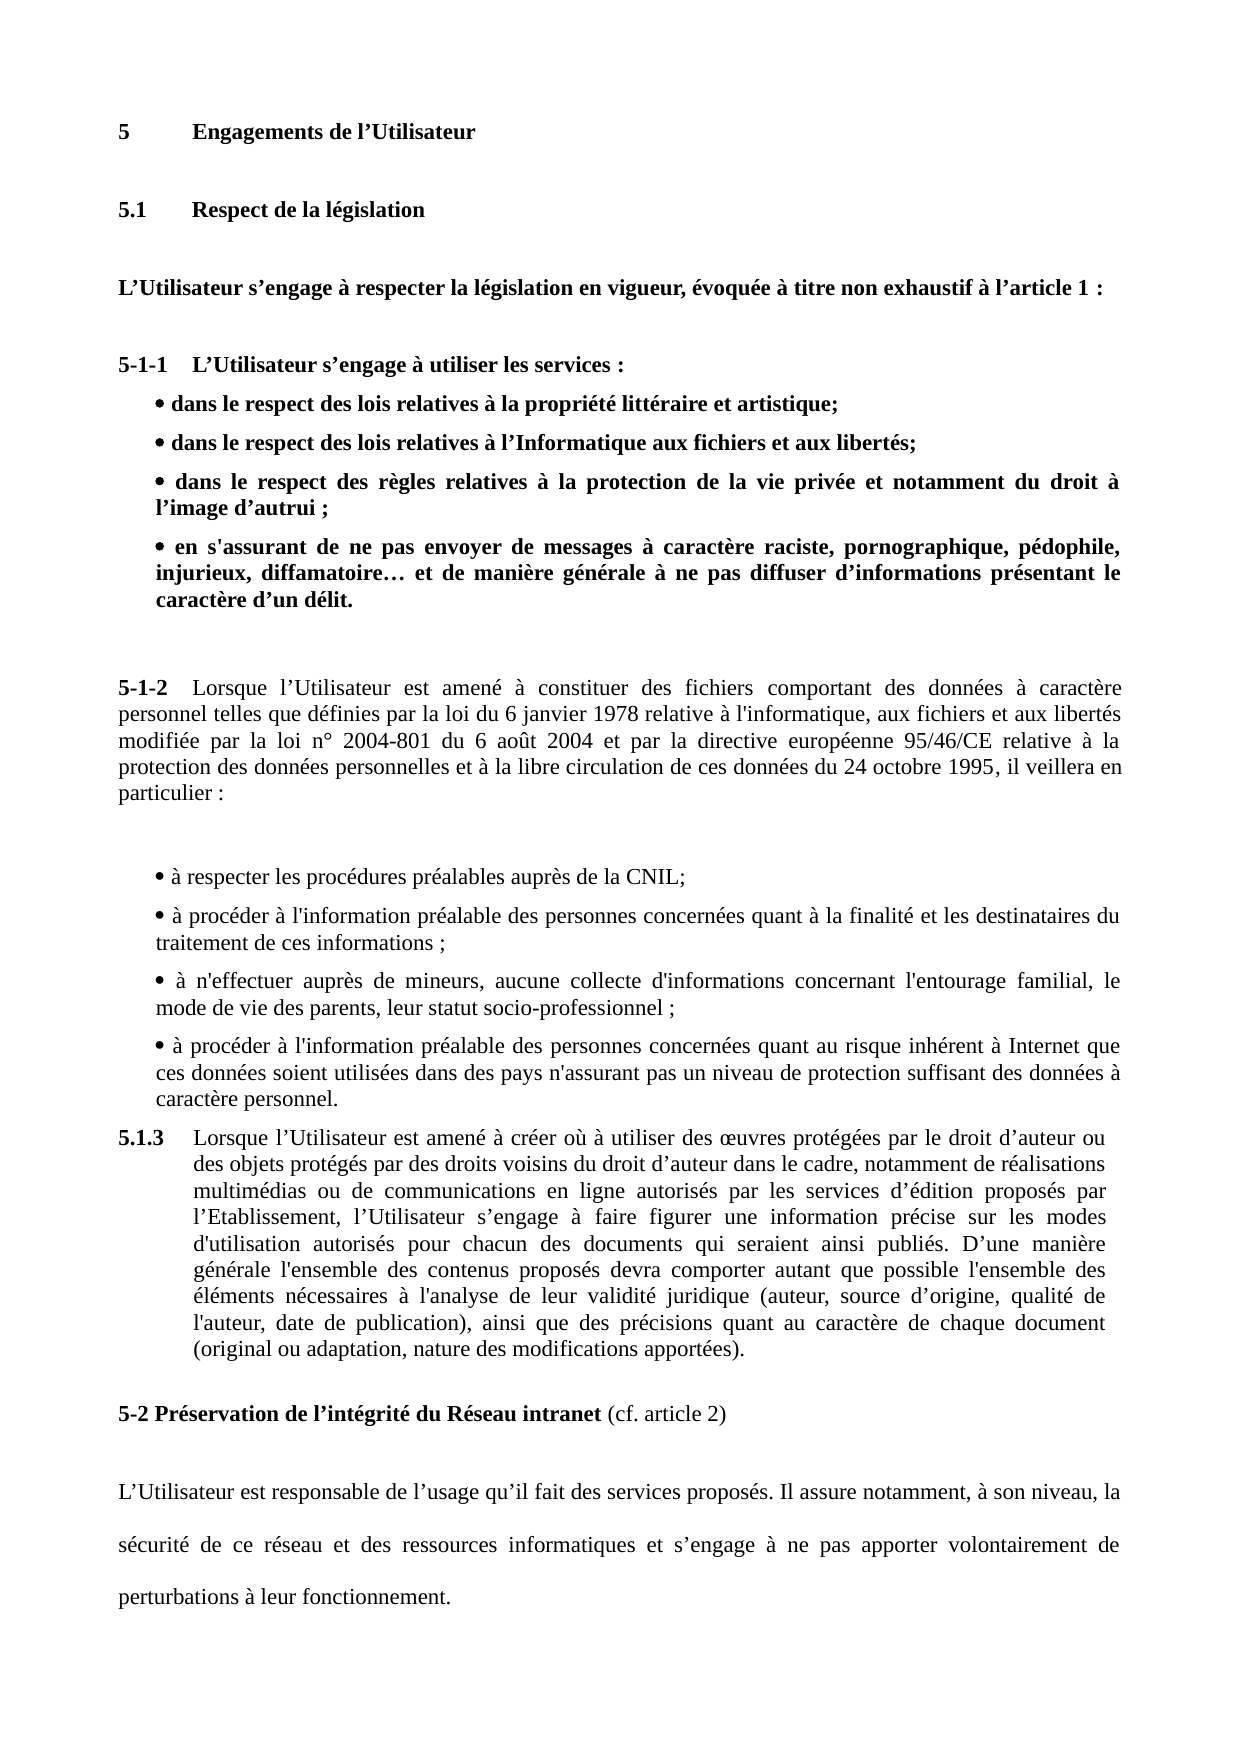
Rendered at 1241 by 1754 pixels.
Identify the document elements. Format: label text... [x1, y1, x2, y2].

text 5 Engagements de l’Utilisateur [118, 118, 1122, 144]
text · dans le respect des règles relatives à la protection de la vie privée et notamment du droit à l’image d’autrui ; [156, 468, 1122, 521]
text · en s'assurant de ne pas envoyer de messages à caractère raciste, pornographique, pédophile, injurieux, diffamatoire… et de manière générale à ne pas diffuser d’informations présentant le caractère d’un délit. [156, 533, 1122, 612]
list Lorsque l’Utilisateur est amené à créer où à utiliser des œuvres protégées par le droit d’auteur ou des objets protégés par des droits voisins du droit d’auteur dans le cadre, notamment de réalisations multimédias ou de communications en ligne autorisés par les services d’édition proposés par l’Etablissement, l’Utilisateur s’engage à faire figurer une information précise sur les modes d'utilisation autorisés pour chacun des documents qui seraient ainsi publiés. D’une manière générale l'ensemble des contenus proposés devra comporter autant que possible l'ensemble des éléments nécessaires à l'analyse de leur validité juridique (auteur, source d’origine, qualité de l'auteur, date de publication), ainsi que des précisions quant au caractère de chaque document (original ou adaptation, nature des modifications apportées). [118, 1124, 1107, 1361]
text · dans le respect des lois relatives à l’Informatique aux fichiers et aux libertés; [156, 429, 1122, 455]
text L’Utilisateur s’engage à respecter la législation en vigueur, évoquée à titre non exhaustif à l’article 1 : [118, 273, 1122, 300]
text 5-1-2 Lorsque l’Utilisateur est amené à constituer des fichiers comportant des données à caractère personnel telles que définies par la loi du 6 janvier 1978 relative à l'informatique, aux fichiers et aux libertés modifiée par la loi n° 2004-801 du 6 août 2004 et par la directive européenne 95/46/CE relative à la protection des données personnelles et à la libre circulation de ces données du 24 octobre 1995, il veillera en particulier : [118, 674, 1122, 806]
text · à procéder à l'information préalable des personnes concernées quant à la finalité et les destinataires du traitement de ces informations ; [156, 902, 1122, 955]
text · dans le respect des lois relatives à la propriété littéraire et artistique; [156, 390, 1122, 416]
text 5-2 Préservation de l’intégrité du Réseau intranet (cf. article 2) [118, 1400, 1122, 1427]
text L’Utilisateur est responsable de l’usage qu’il fait des services proposés. Il assure notamment, à son niveau, la sécurité de ce réseau et des ressources informatiques et s’engage à ne pas apporter volontairement de perturbations à leur fonctionnement. [118, 1478, 1122, 1610]
text 5-1-1 L’Utilisateur s’engage à utiliser les services : [118, 351, 1122, 378]
text · à n'effectuer auprès de mineurs, aucune collecte d'informations concernant l'entourage familial, le mode de vie des parents, leur statut socio-professionnel ; [156, 967, 1122, 1020]
text · à procéder à l'information préalable des personnes concernées quant au risque inhérent à Internet que ces données soient utilisées dans des pays n'assurant pas un niveau de protection suffisant des données à caractère personnel. [156, 1033, 1122, 1112]
text · à respecter les procédures préalables auprès de la CNIL; [156, 863, 1122, 890]
list Respect de la législation [118, 196, 1122, 222]
